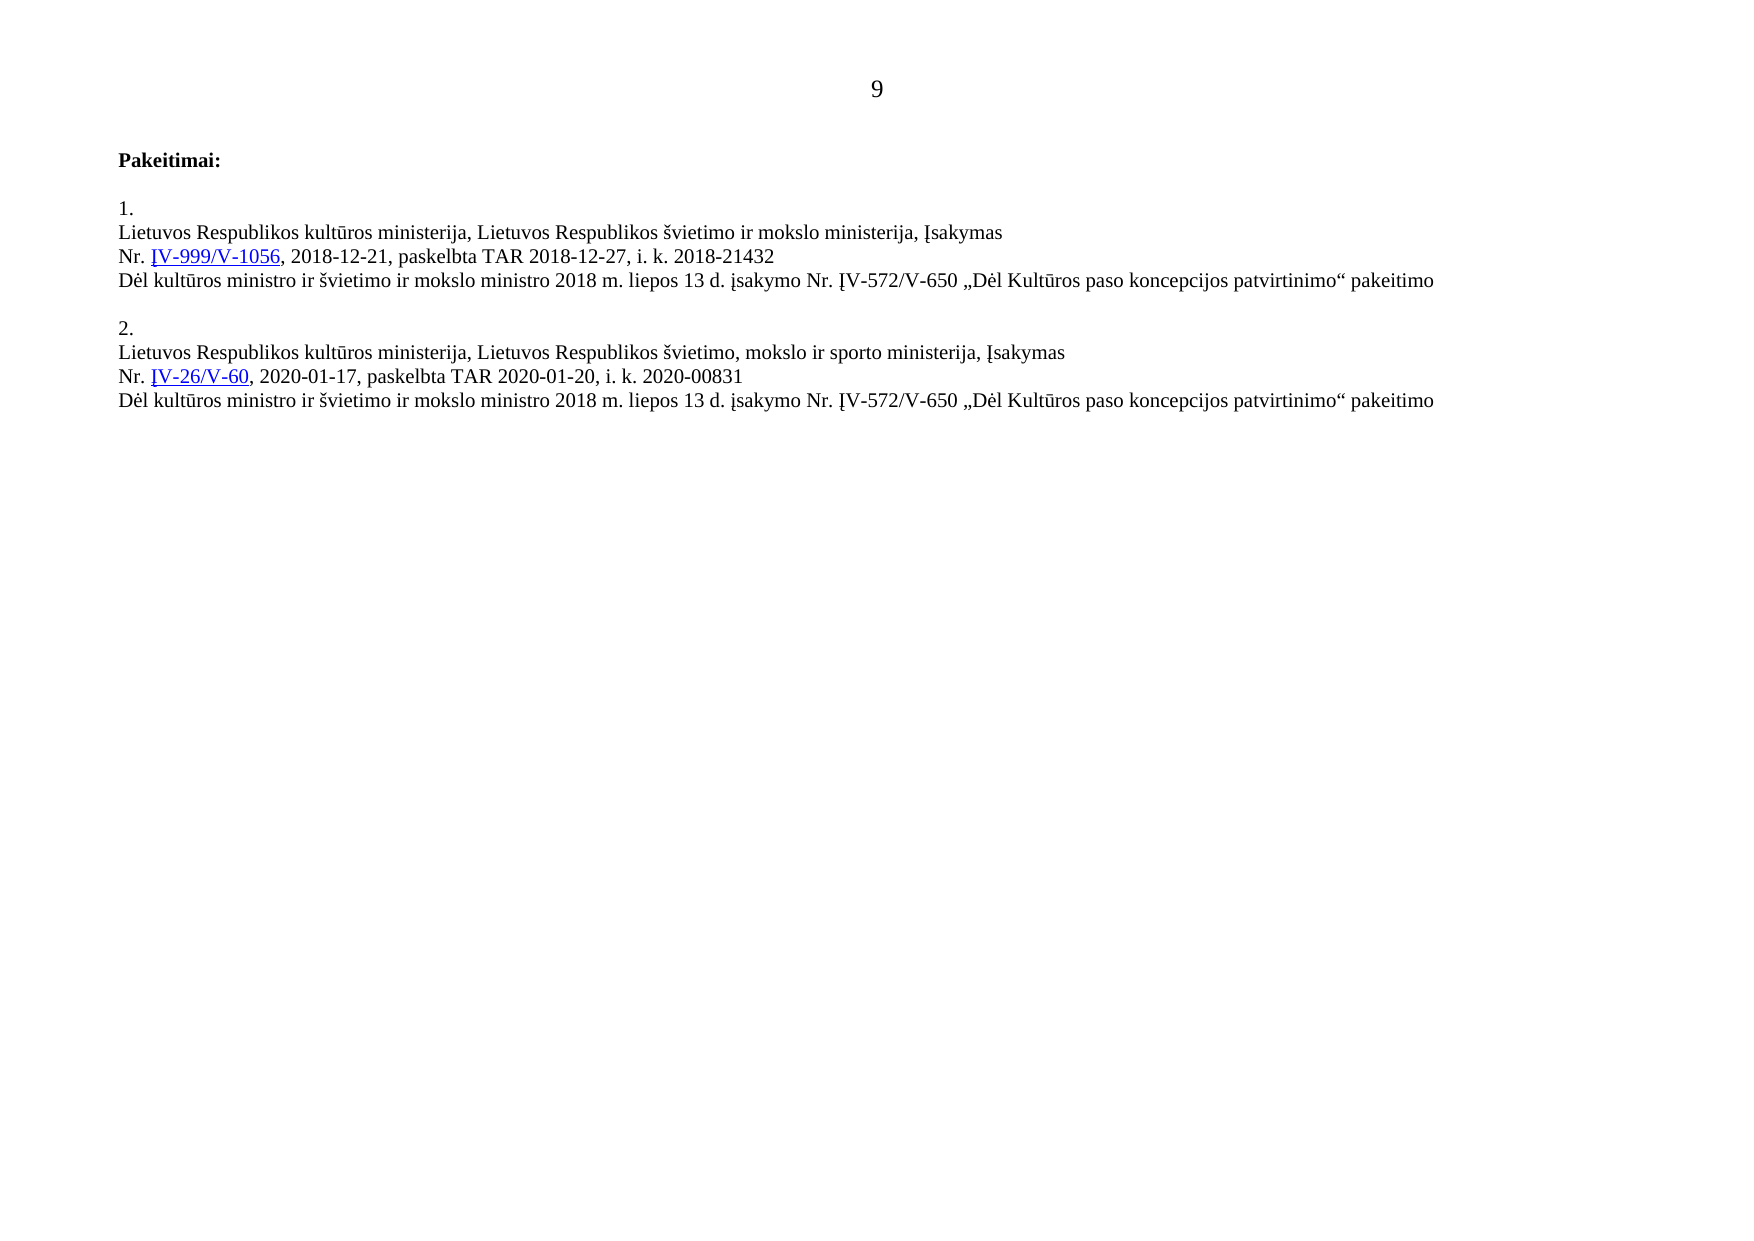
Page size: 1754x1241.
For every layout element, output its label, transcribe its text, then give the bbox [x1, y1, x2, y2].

text 2. [118, 316, 1636, 340]
text 1. [118, 196, 1636, 220]
text Lietuvos Respublikos kultūros ministerija, Lietuvos Respublikos švietimo ir mokslo ministerija, Įsakymas [118, 220, 1636, 244]
text Nr. ĮV-26/V-60, 2020-01-17, paskelbta TAR 2020-01-20, i. k. 2020-00831 [118, 364, 1636, 388]
text Pakeitimai: [118, 148, 1636, 172]
text Dėl kultūros ministro ir švietimo ir mokslo ministro 2018 m. liepos 13 d. įsakymo Nr. ĮV-572/V-650 „Dėl Kultūros paso koncepcijos patvirtinimo“ pakeitimo [118, 268, 1636, 292]
text Dėl kultūros ministro ir švietimo ir mokslo ministro 2018 m. liepos 13 d. įsakymo Nr. ĮV-572/V-650 „Dėl Kultūros paso koncepcijos patvirtinimo“ pakeitimo [118, 388, 1636, 412]
text Nr. ĮV-999/V-1056, 2018-12-21, paskelbta TAR 2018-12-27, i. k. 2018-21432 [118, 244, 1636, 268]
text Lietuvos Respublikos kultūros ministerija, Lietuvos Respublikos švietimo, mokslo ir sporto ministerija, Įsakymas [118, 340, 1636, 364]
